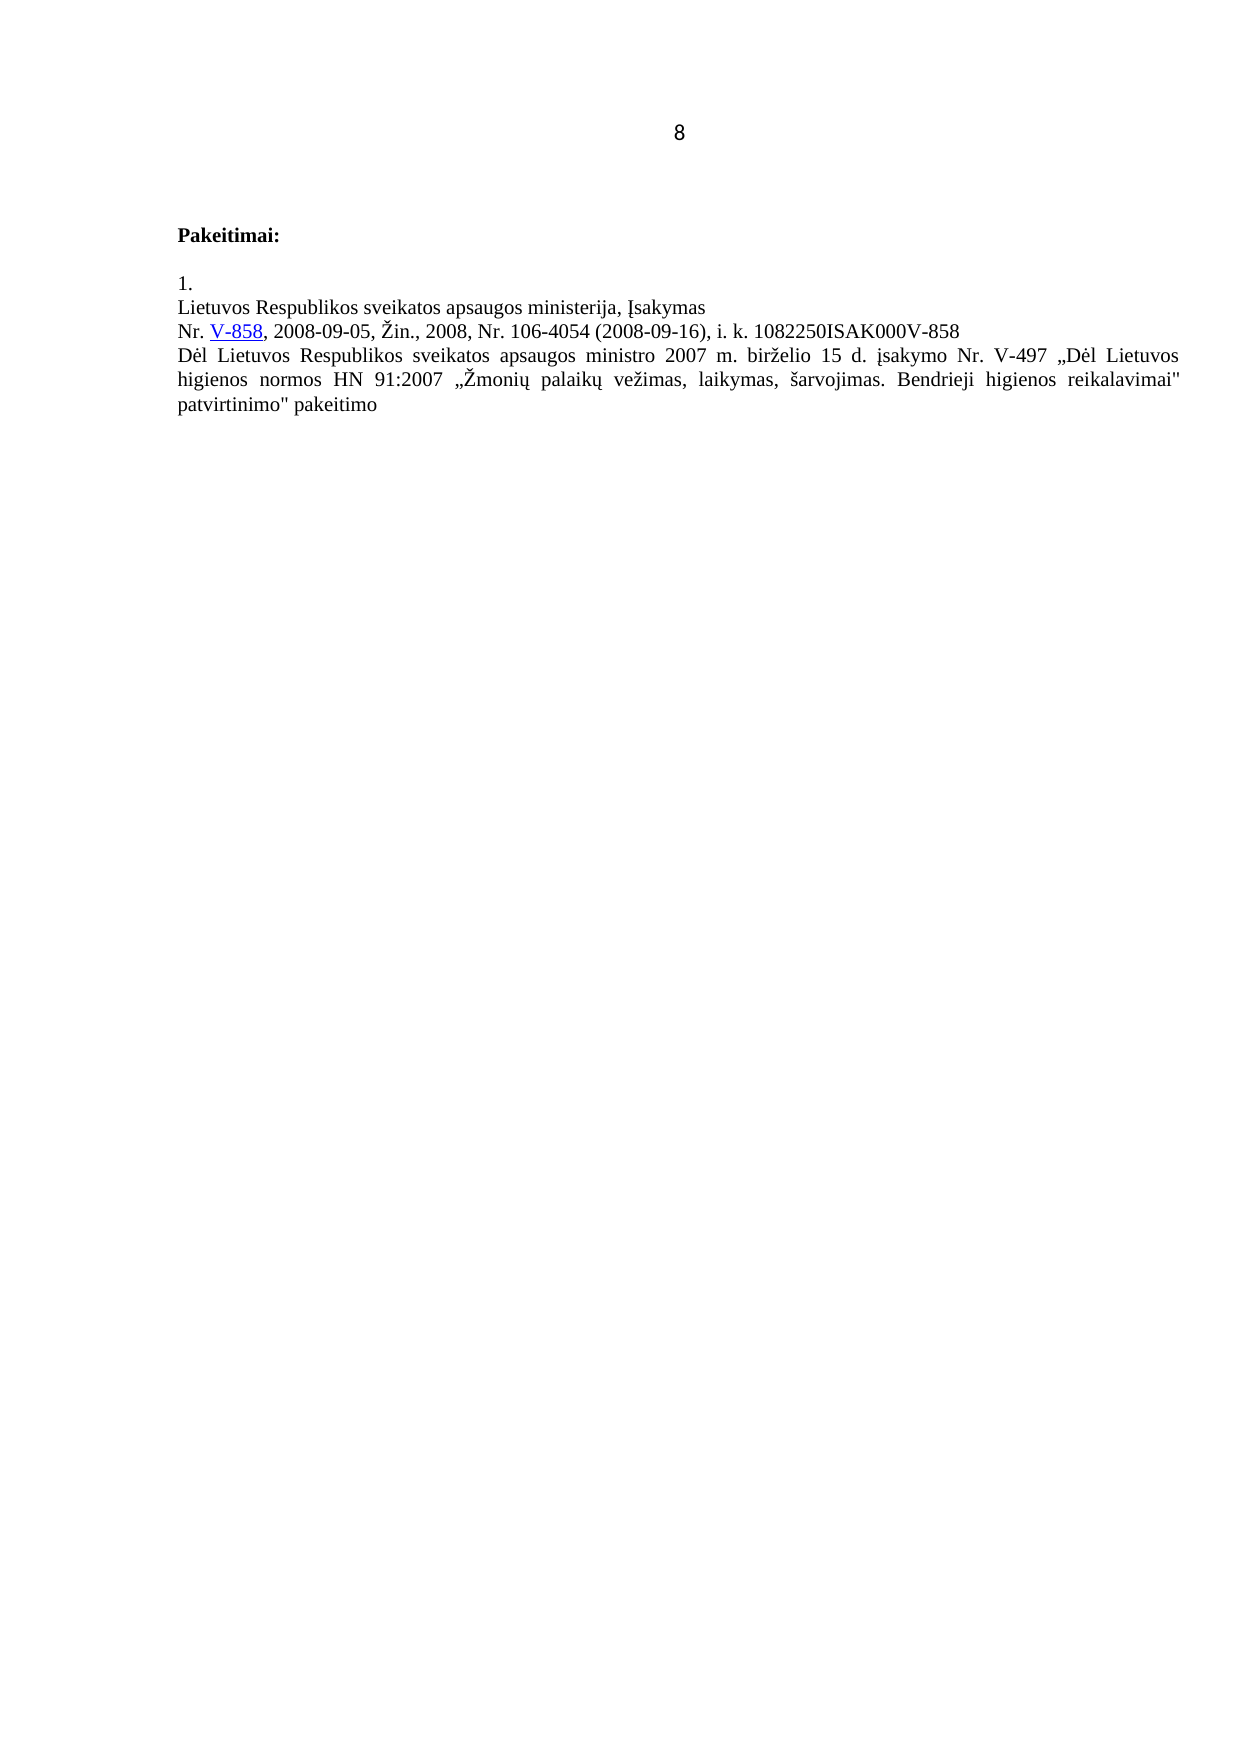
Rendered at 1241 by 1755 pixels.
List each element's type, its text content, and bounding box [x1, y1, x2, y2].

text Lietuvos Respublikos sveikatos apsaugos ministerija, Įsakymas [177, 295, 1181, 319]
text 1. [177, 271, 1181, 295]
text Dėl Lietuvos Respublikos sveikatos apsaugos ministro 2007 m. birželio 15 d. įsakymo Nr. V-497 „Dėl Lietuvos higienos normos HN 91:2007 „Žmonių palaikų vežimas, laikymas, šarvojimas. Bendrieji higienos reikalavimai" patvirtinimo" pakeitimo [177, 343, 1181, 416]
text Pakeitimai: [177, 223, 1181, 247]
text Nr. V-858, 2008-09-05, Žin., 2008, Nr. 106-4054 (2008-09-16), i. k. 1082250ISAK000V-858 [177, 319, 1181, 343]
